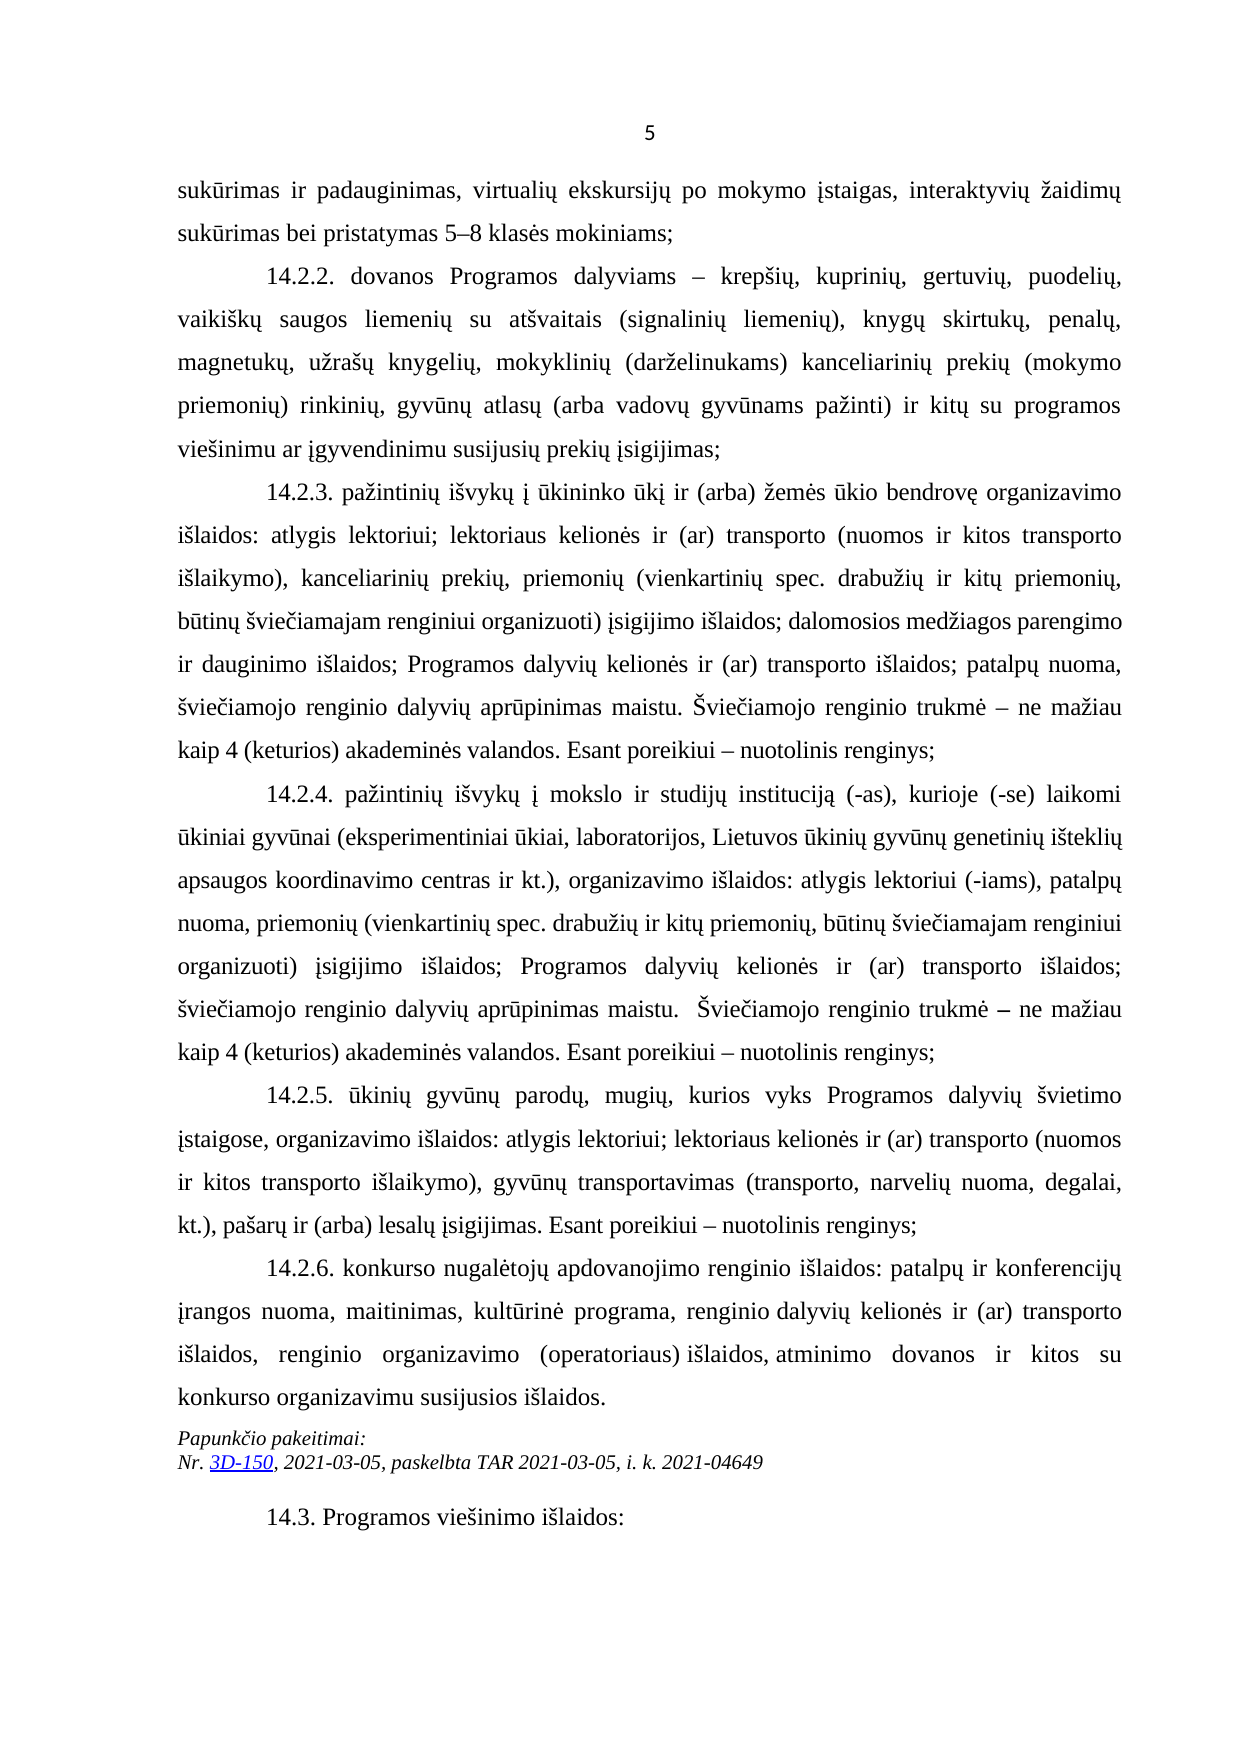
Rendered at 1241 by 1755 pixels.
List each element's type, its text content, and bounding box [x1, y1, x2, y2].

text 14.2.3. pažintinių išvykų į ūkininko ūkį ir (arba) žemės ūkio bendrovę organizavimo išlaidos: atlygis lektoriui; lektoriaus kelionės ir (ar) transporto (nuomos ir kitos transporto išlaikymo), kanceliarinių prekių, priemonių (vienkartinių spec. drabužių ir kitų priemonių, būtinų šviečiamajam renginiui organizuoti) įsigijimo išlaidos; dalomosios medžiagos parengimo ir dauginimo išlaidos; Programos dalyvių kelionės ir (ar) transporto išlaidos; patalpų nuoma, šviečiamojo renginio dalyvių aprūpinimas maistu. Šviečiamojo renginio trukmė – ne mažiau kaip 4 (keturios) akademinės valandos. Esant poreikiui – nuotolinis renginys; [177, 477, 1122, 764]
text 14.3. Programos viešinimo išlaidos: [177, 1502, 1122, 1531]
text Nr. 3D-150, 2021-03-05, paskelbta TAR 2021-03-05, i. k. 2021-04649 [177, 1449, 1122, 1474]
text 14.2.4. pažintinių išvykų į mokslo ir studijų instituciją (-as), kurioje (-se) laikomi ūkiniai gyvūnai (eksperimentiniai ūkiai, laboratorijos, Lietuvos ūkinių gyvūnų genetinių išteklių apsaugos koordinavimo centras ir kt.), organizavimo išlaidos: atlygis lektoriui (-iams), patalpų nuoma, priemonių (vienkartinių spec. drabužių ir kitų priemonių, būtinų šviečiamajam renginiui organizuoti) įsigijimo išlaidos; Programos dalyvių kelionės ir (ar) transporto išlaidos; šviečiamojo renginio dalyvių aprūpinimas maistu. Šviečiamojo renginio trukmė – ne mažiau kaip 4 (keturios) akademinės valandos. Esant poreikiui – nuotolinis renginys; [177, 779, 1122, 1066]
text sukūrimas ir padauginimas, virtualių ekskursijų po mokymo įstaigas, interaktyvių žaidimų sukūrimas bei pristatymas 5–8 klasės mokiniams; [177, 175, 1122, 247]
text 14.2.2. dovanos Programos dalyviams – krepšių, kuprinių, gertuvių, puodelių, vaikiškų saugos liemenių su atšvaitais (signalinių liemenių), knygų skirtukų, penalų, magnetukų, užrašų knygelių, mokyklinių (darželinukams) kanceliarinių prekių (mokymo priemonių) rinkinių, gyvūnų atlasų (arba vadovų gyvūnams pažinti) ir kitų su programos viešinimu ar įgyvendinimu susijusių prekių įsigijimas; [177, 261, 1122, 462]
text 14.2.5. ūkinių gyvūnų parodų, mugių, kurios vyks Programos dalyvių švietimo įstaigose, organizavimo išlaidos: atlygis lektoriui; lektoriaus kelionės ir (ar) transporto (nuomos ir kitos transporto išlaikymo), gyvūnų transportavimas (transporto, narvelių nuoma, degalai, kt.), pašarų ir (arba) lesalų įsigijimas. Esant poreikiui – nuotolinis renginys; [177, 1081, 1122, 1239]
text Papunkčio pakeitimai: [177, 1426, 1122, 1449]
text 14.2.6. konkurso nugalėtojų apdovanojimo renginio išlaidos: patalpų ir konferencijų įrangos nuoma, maitinimas, kultūrinė programa, renginio dalyvių kelionės ir (ar) transporto išlaidos, renginio organizavimo (operatoriaus) išlaidos, atminimo dovanos ir kitos su konkurso organizavimu susijusios išlaidos. [177, 1253, 1122, 1411]
